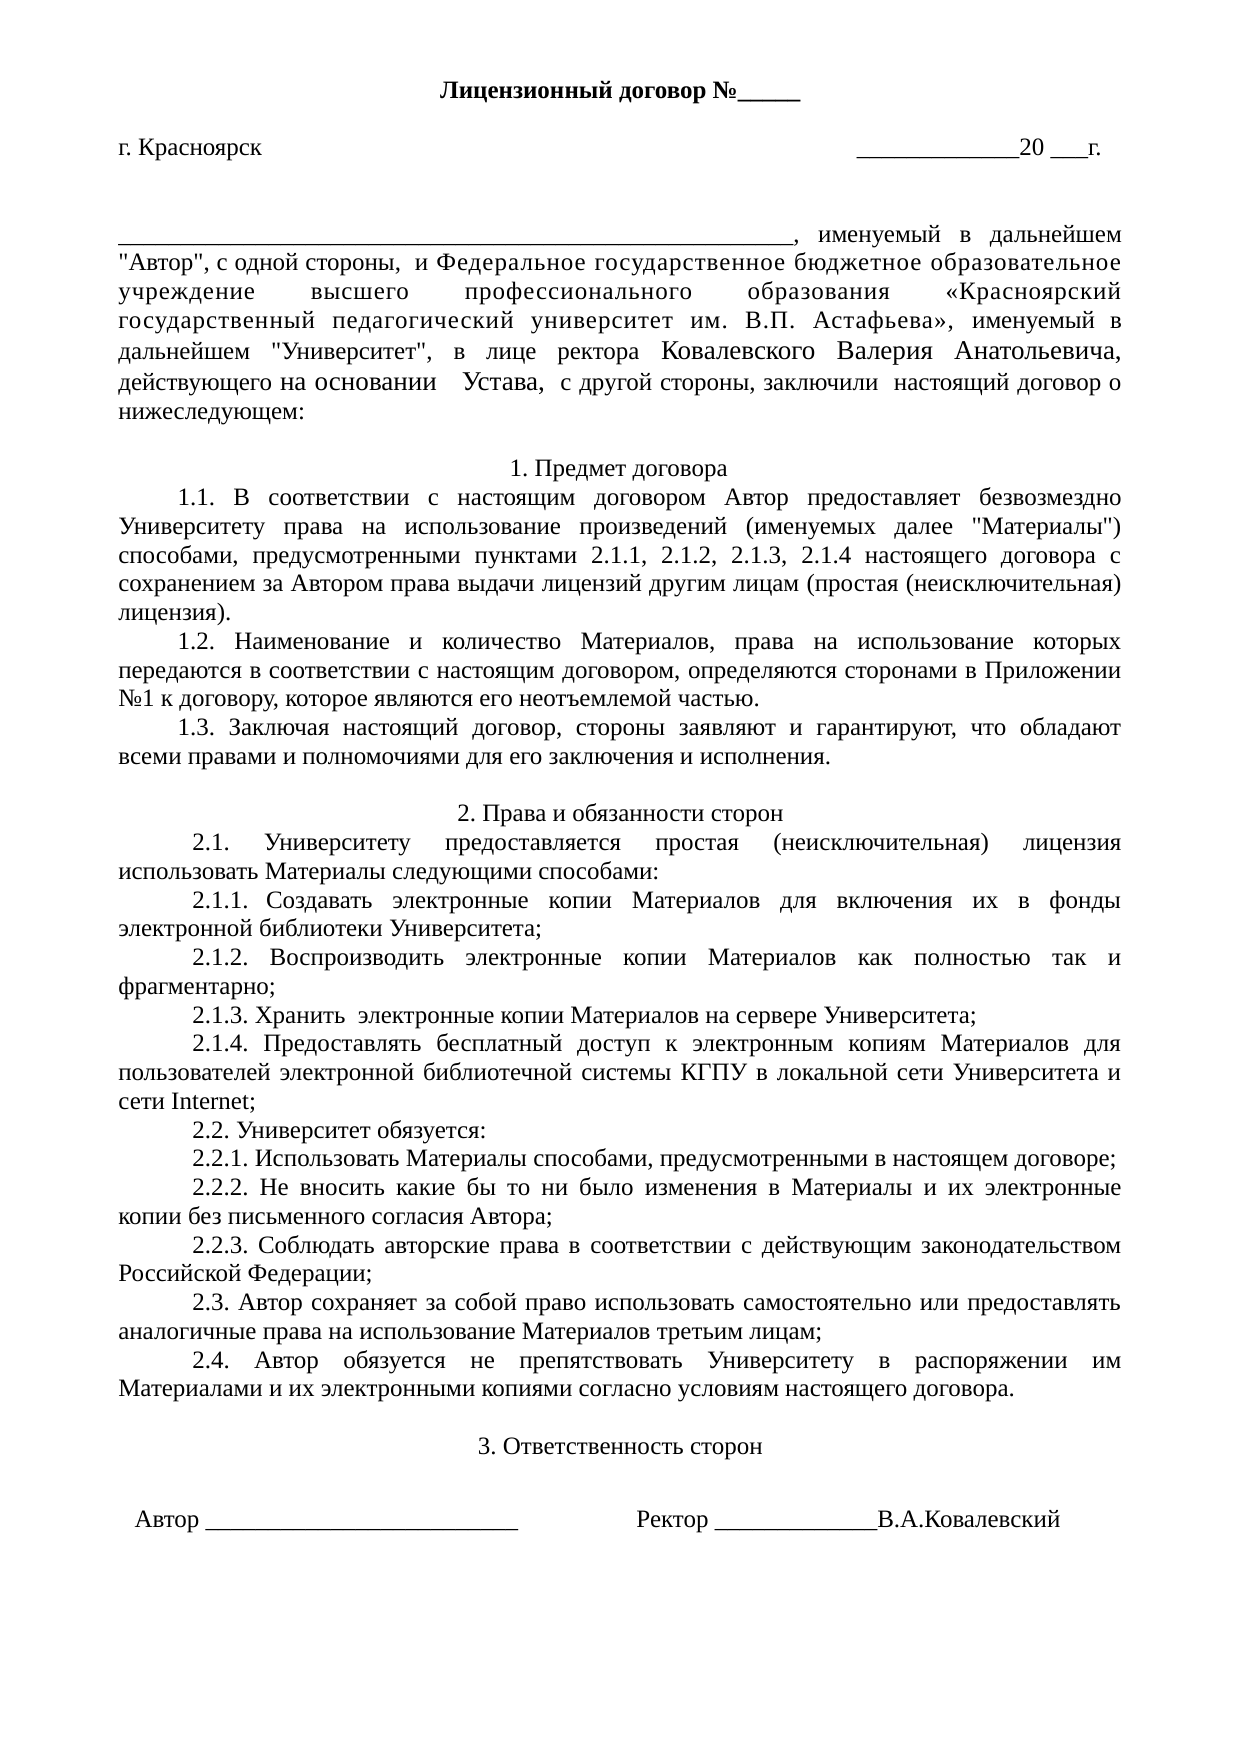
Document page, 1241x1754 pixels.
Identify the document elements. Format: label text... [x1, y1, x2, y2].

text 2.1.2. Воспроизводить электронные копии Материалов как полностью так и фрагментарно; [118, 942, 1122, 1000]
text 2.2. Университет обязуется: [118, 1115, 1122, 1143]
text 2.1.1. Создавать электронные копии Материалов для включения их в фонды электронной библиотеки Университета; [118, 885, 1122, 942]
text 1.3. Заключая настоящий договор, стороны заявляют и гарантируют, что обладают всеми правами и полномочиями для его заключения и исполнения. [118, 712, 1122, 770]
text г. Красноярск _____________20 ___г. [118, 132, 1122, 161]
text ______________________________________________________, именуемый в дальнейшем "Автор", с одной стороны, и Федеральное государственное бюджетное образовательное учреждение высшего профессионального образования «Красноярский государственный педагогический университет им. В.П. Астафьева», именуемый в дальнейшем "Университет", в лице ректора Ковалевского Валерия Анатольевича, действующего на основании Устава, с другой стороны, заключили настоящий договор о нижеследующем: [118, 219, 1122, 425]
text 2.1. Университету предоставляется простая (неисключительная) лицензия использовать Материалы следующими способами: [118, 827, 1122, 885]
text 1. Предмет договора [118, 453, 1122, 482]
text 2. Права и обязанности сторон [118, 798, 1122, 827]
text 2.4. Автор обязуется не препятствовать Университету в распоряжении им Материалами и их электронными копиями согласно условиям настоящего договора. [118, 1345, 1122, 1402]
text 1.2. Наименование и количество Материалов, права на использование которых передаются в соответствии с настоящим договором, определяются сторонами в Приложении №1 к договору, которое являются его неотъемлемой частью. [118, 626, 1122, 712]
text Лицензионный договор №_____ [118, 75, 1122, 104]
text 2.2.2. Не вносить какие бы то ни было изменения в Материалы и их электронные копии без письменного согласия Автора; [118, 1172, 1122, 1230]
text 3. Ответственность сторон [118, 1431, 1122, 1460]
text 2.2.3. Соблюдать авторские права в соответствии с действующим законодательством Российской Федерации; [118, 1230, 1122, 1287]
text 2.1.3. Хранить электронные копии Материалов на сервере Университета; [192, 1000, 1122, 1028]
text 2.3. Автор сохраняет за собой право использовать самостоятельно или предоставлять аналогичные права на использование Материалов третьим лицам; [118, 1287, 1122, 1345]
text 2.2.1. Использовать Материалы способами, предусмотренными в настоящем договоре; [118, 1143, 1122, 1172]
text 2.1.4. Предоставлять бесплатный доступ к электронным копиям Материалов для пользователей электронной библиотечной системы КГПУ в локальной сети Университета и сети Internet; [118, 1028, 1122, 1115]
text 1.1. В соответствии с настоящим договором Автор предоставляет безвозмездно Университету права на использование произведений (именуемых далее "Материалы") способами, предусмотренными пунктами 2.1.1, 2.1.2, 2.1.3, 2.1.4 настоящего договора с сохранением за Автором права выдачи лицензий другим лицам (простая (неисключительная) лицензия). [118, 482, 1122, 626]
